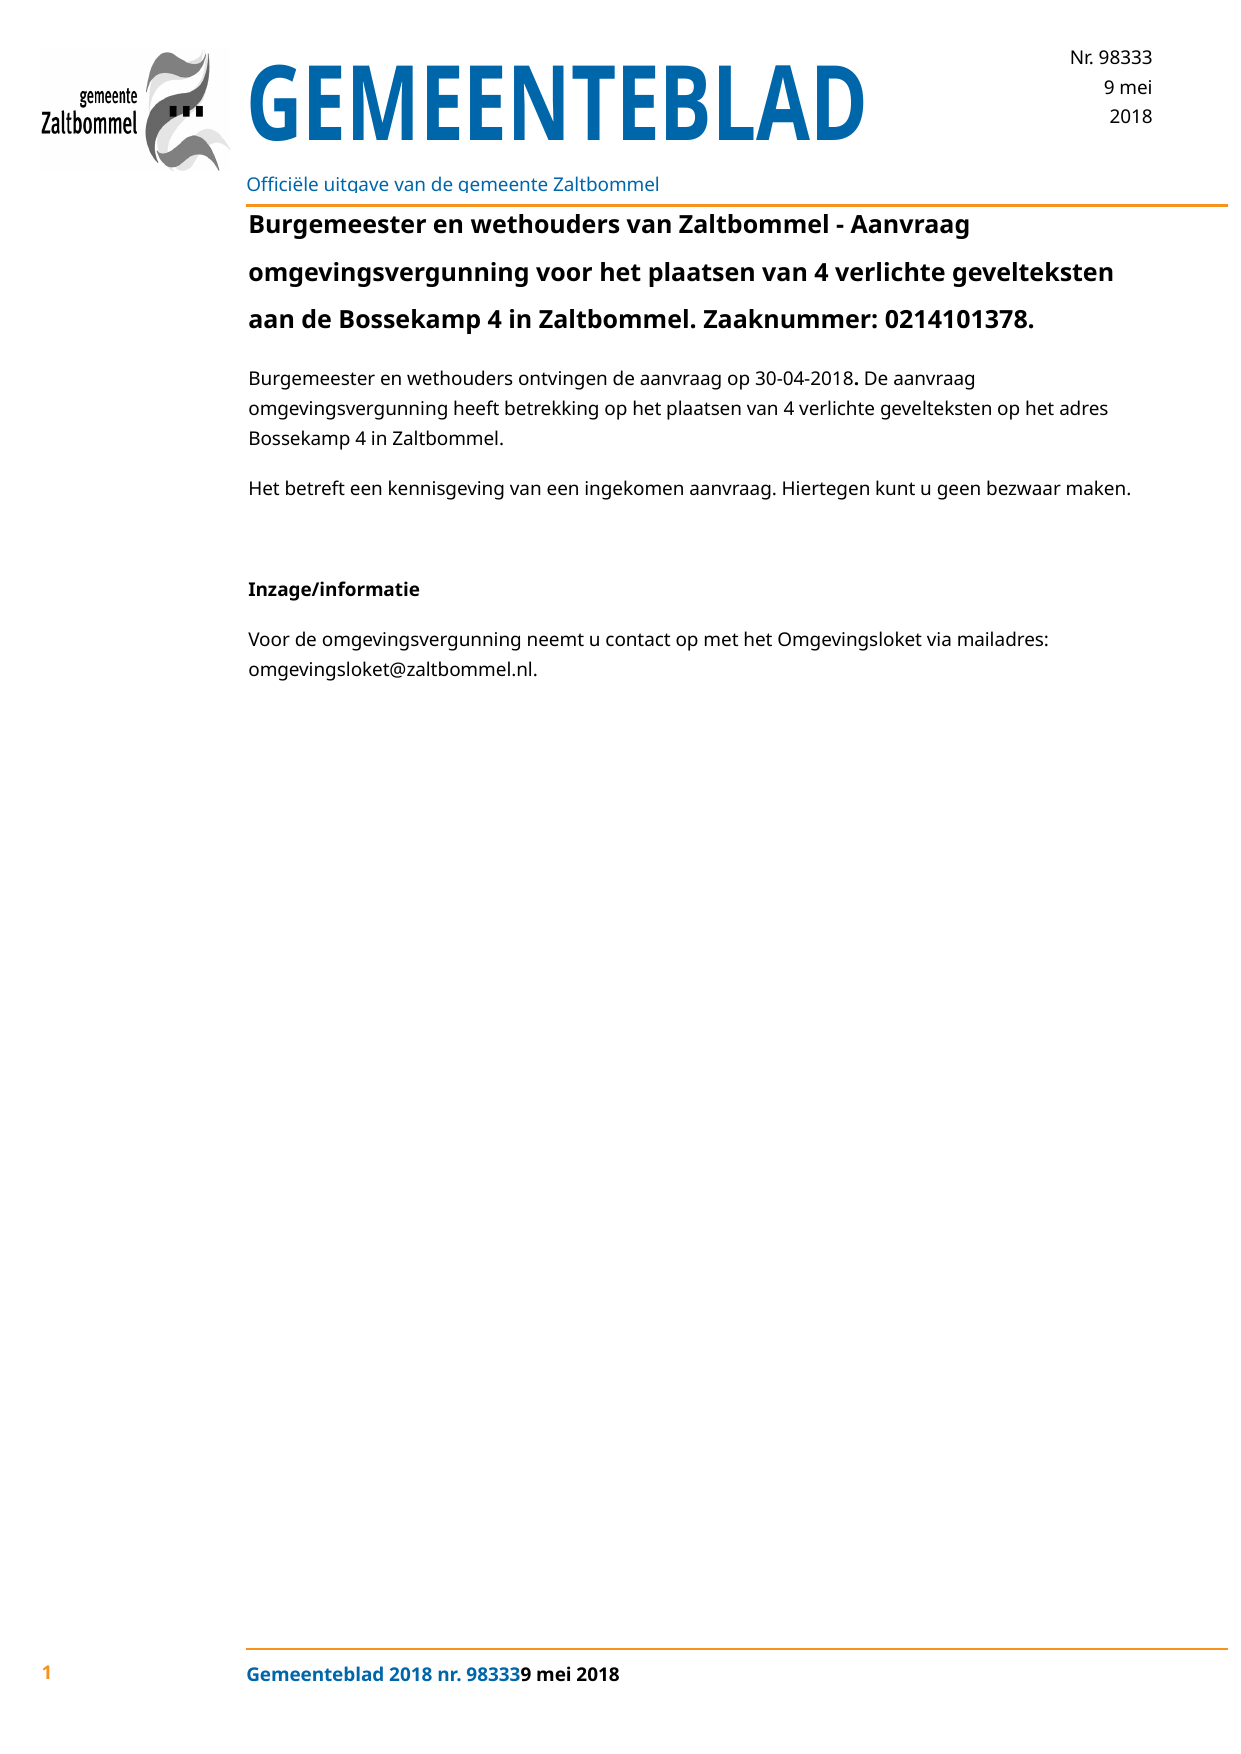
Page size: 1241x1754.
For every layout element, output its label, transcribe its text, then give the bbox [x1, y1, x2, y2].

text Inzage/informatie [248, 576, 1152, 602]
text Voor de omgevingsvergunning neemt u contact op met het Omgevingsloket via mailadres: omgevingsloket@zaltbommel.nl. [248, 626, 1152, 682]
text Burgemeester en wethouders ontvingen de aanvraag op 30-04-2018. De aanvraag omgevingsvergunning heeft betrekking op het plaatsen van 4 verlichte gevelteksten op het adres Bossekamp 4 in Zaltbommel. [248, 366, 1152, 450]
text Het betreft een kennisgeving van een ingekomen aanvraag. Hiertegen kunt u geen bezwaar maken. [248, 475, 1152, 501]
picture [41, 47, 231, 172]
text Burgemeester en wethouders van Zaltbommel - Aanvraag omgevingsvergunning voor het plaatsen van 4 verlichte gevelteksten aan de Bossekamp 4 in Zaltbommel. Zaaknummer: 0214101378. [248, 207, 1152, 336]
